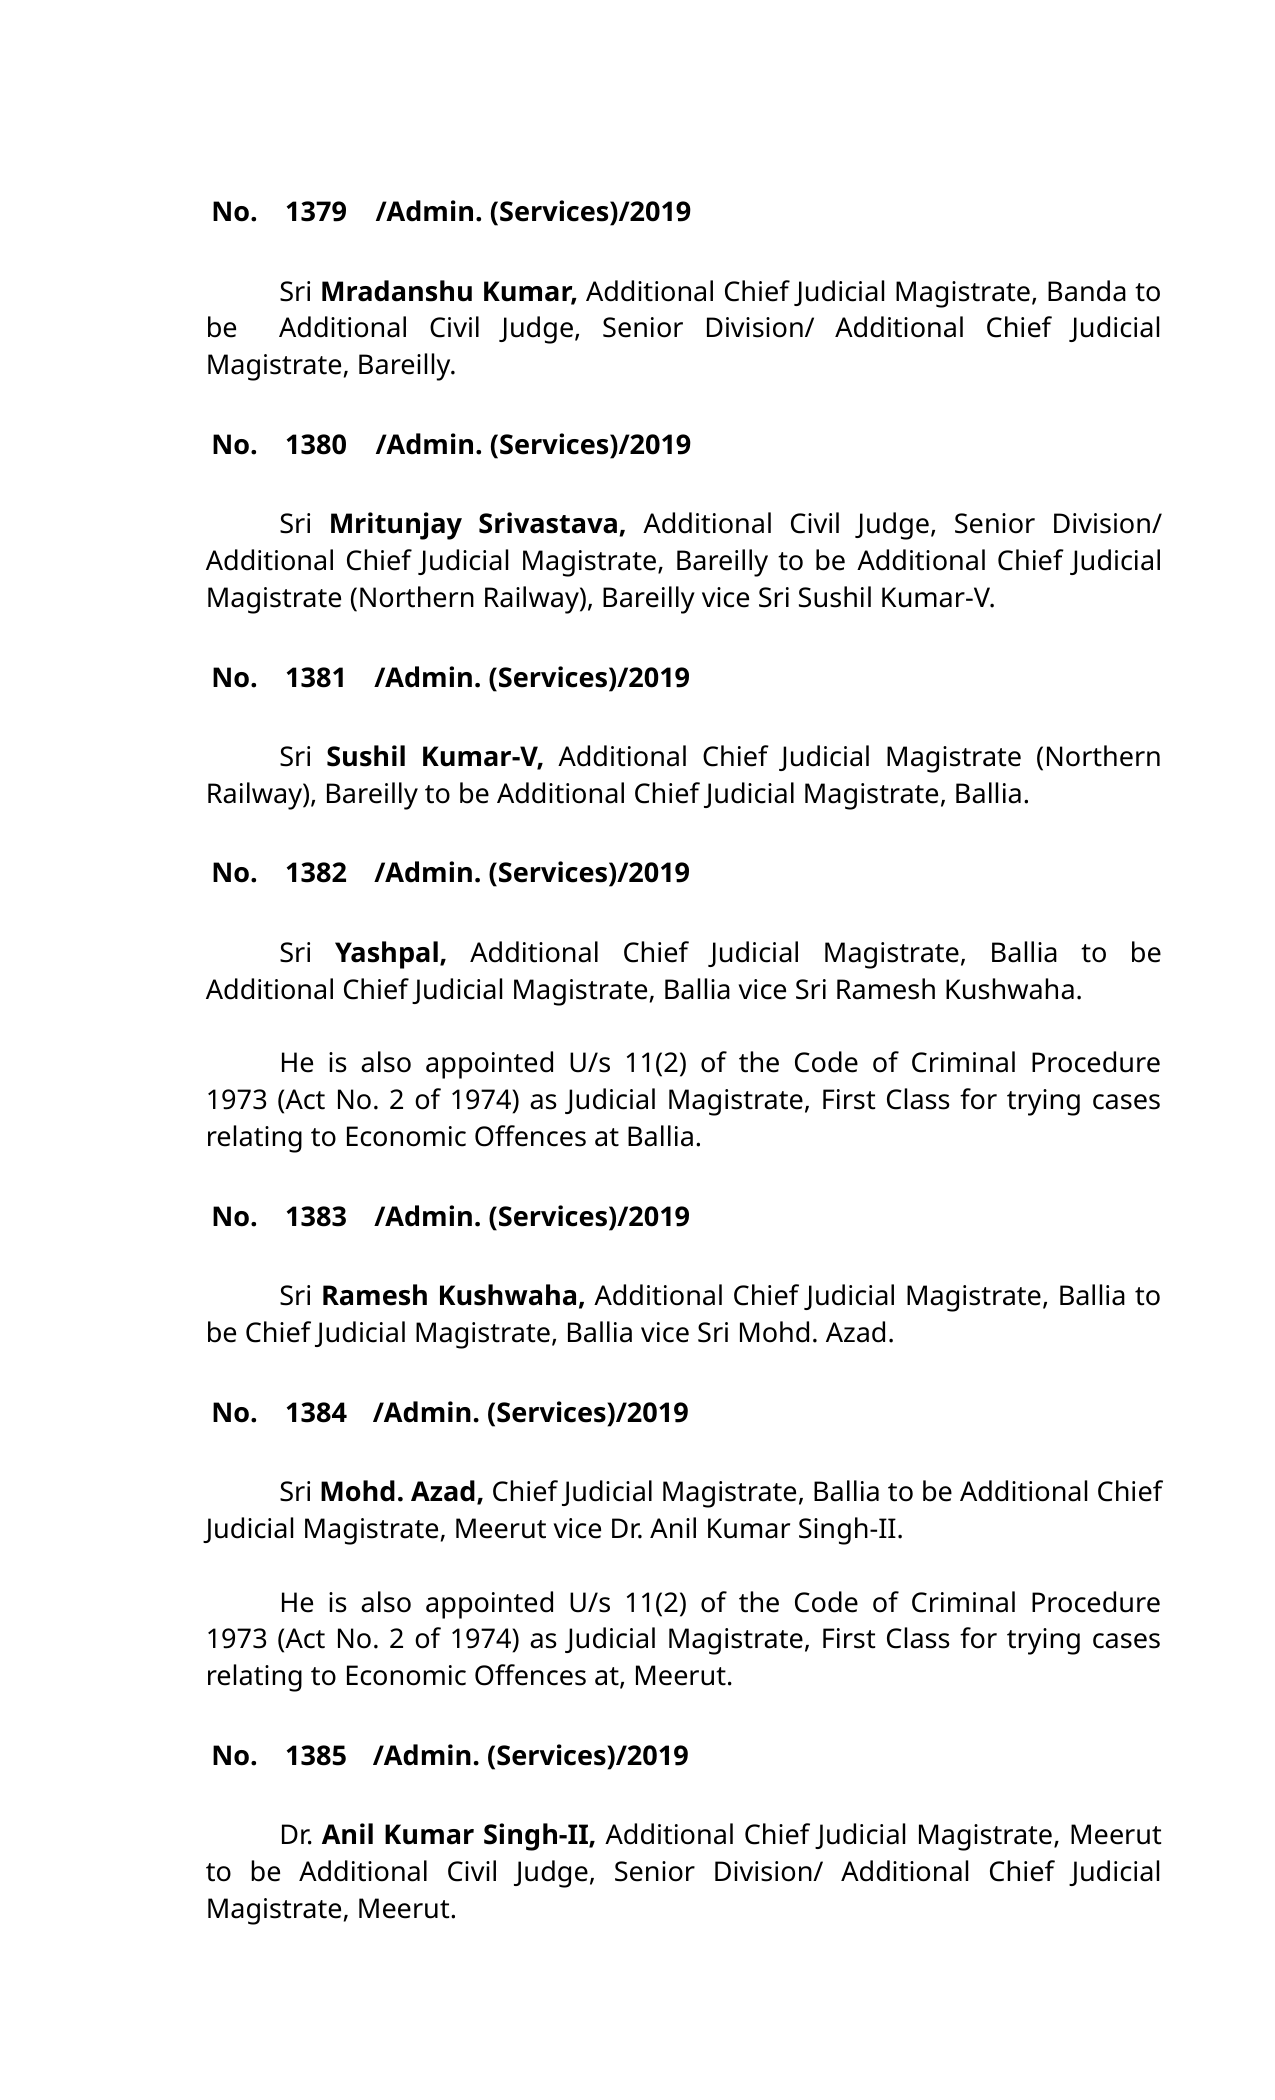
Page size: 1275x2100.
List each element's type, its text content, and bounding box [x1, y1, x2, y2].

text Sri Mohd. Azad, Chief Judicial Magistrate, Ballia to be Additional Chief Judicial Magistrate, Meerut vice Dr. Anil Kumar Singh-II. [206, 1472, 1162, 1546]
text He is also appointed U/s 11(2) of the Code of Criminal Procedure 1973 (Act No. 2 of 1974) as Judicial Magistrate, First Class for trying cases relating to Economic Offences at, Meerut. [206, 1583, 1162, 1694]
table_header [279, 187, 369, 235]
table_header /Admin. (Services)/2019 [368, 1191, 764, 1240]
table_header /Admin. (Services)/2019 [367, 1387, 764, 1436]
text Sri Ramesh Kushwaha, Additional Chief Judicial Magistrate, Ballia to be Chief Judicial Magistrate, Ballia vice Sri Mohd. Azad. [206, 1277, 1162, 1350]
table_header [279, 848, 368, 896]
table_header /Admin. (Services)/2019 [368, 848, 764, 896]
table_header No. [206, 1731, 279, 1779]
table_header /Admin. (Services)/2019 [367, 1731, 764, 1779]
table_header [279, 420, 369, 468]
text Sri Mritunjay Srivastava, Additional Civil Judge, Senior Division/ Additional Chief Judicial Magistrate, Bareilly to be Additional Chief Judicial Magistrate (Northern Railway), Bareilly vice Sri Sushil Kumar-V. [206, 505, 1162, 615]
table_header No. [206, 187, 279, 235]
table_header No. [206, 652, 279, 701]
table_header [279, 1191, 368, 1240]
text He is also appointed U/s 11(2) of the Code of Criminal Procedure 1973 (Act No. 2 of 1974) as Judicial Magistrate, First Class for trying cases relating to Economic Offences at Ballia. [206, 1044, 1162, 1154]
table_header No. [206, 1191, 279, 1240]
table_header No. [206, 1387, 279, 1436]
table_header [279, 1387, 367, 1436]
table_header /Admin. (Services)/2019 [370, 187, 764, 235]
table_header [279, 652, 368, 701]
text Dr. Anil Kumar Singh-II, Additional Chief Judicial Magistrate, Meerut to be Additional Civil Judge, Senior Division/ Additional Chief Judicial Magistrate, Meerut. [206, 1816, 1162, 1926]
table_header No. [206, 848, 279, 896]
table_header No. [206, 420, 279, 468]
text Sri Yashpal, Additional Chief Judicial Magistrate, Ballia to be Additional Chief Judicial Magistrate, Ballia vice Sri Ramesh Kushwaha. [206, 933, 1162, 1007]
table_header /Admin. (Services)/2019 [368, 652, 764, 701]
table_header [279, 1731, 367, 1779]
table_header /Admin. (Services)/2019 [370, 420, 764, 468]
text Sri Sushil Kumar-V, Additional Chief Judicial Magistrate (Northern Railway), Bareilly to be Additional Chief Judicial Magistrate, Ballia. [206, 737, 1162, 811]
text Sri Mradanshu Kumar, Additional Chief Judicial Magistrate, Banda to be Additional Civil Judge, Senior Division/ Additional Chief Judicial Magistrate, Bareilly. [206, 272, 1162, 383]
